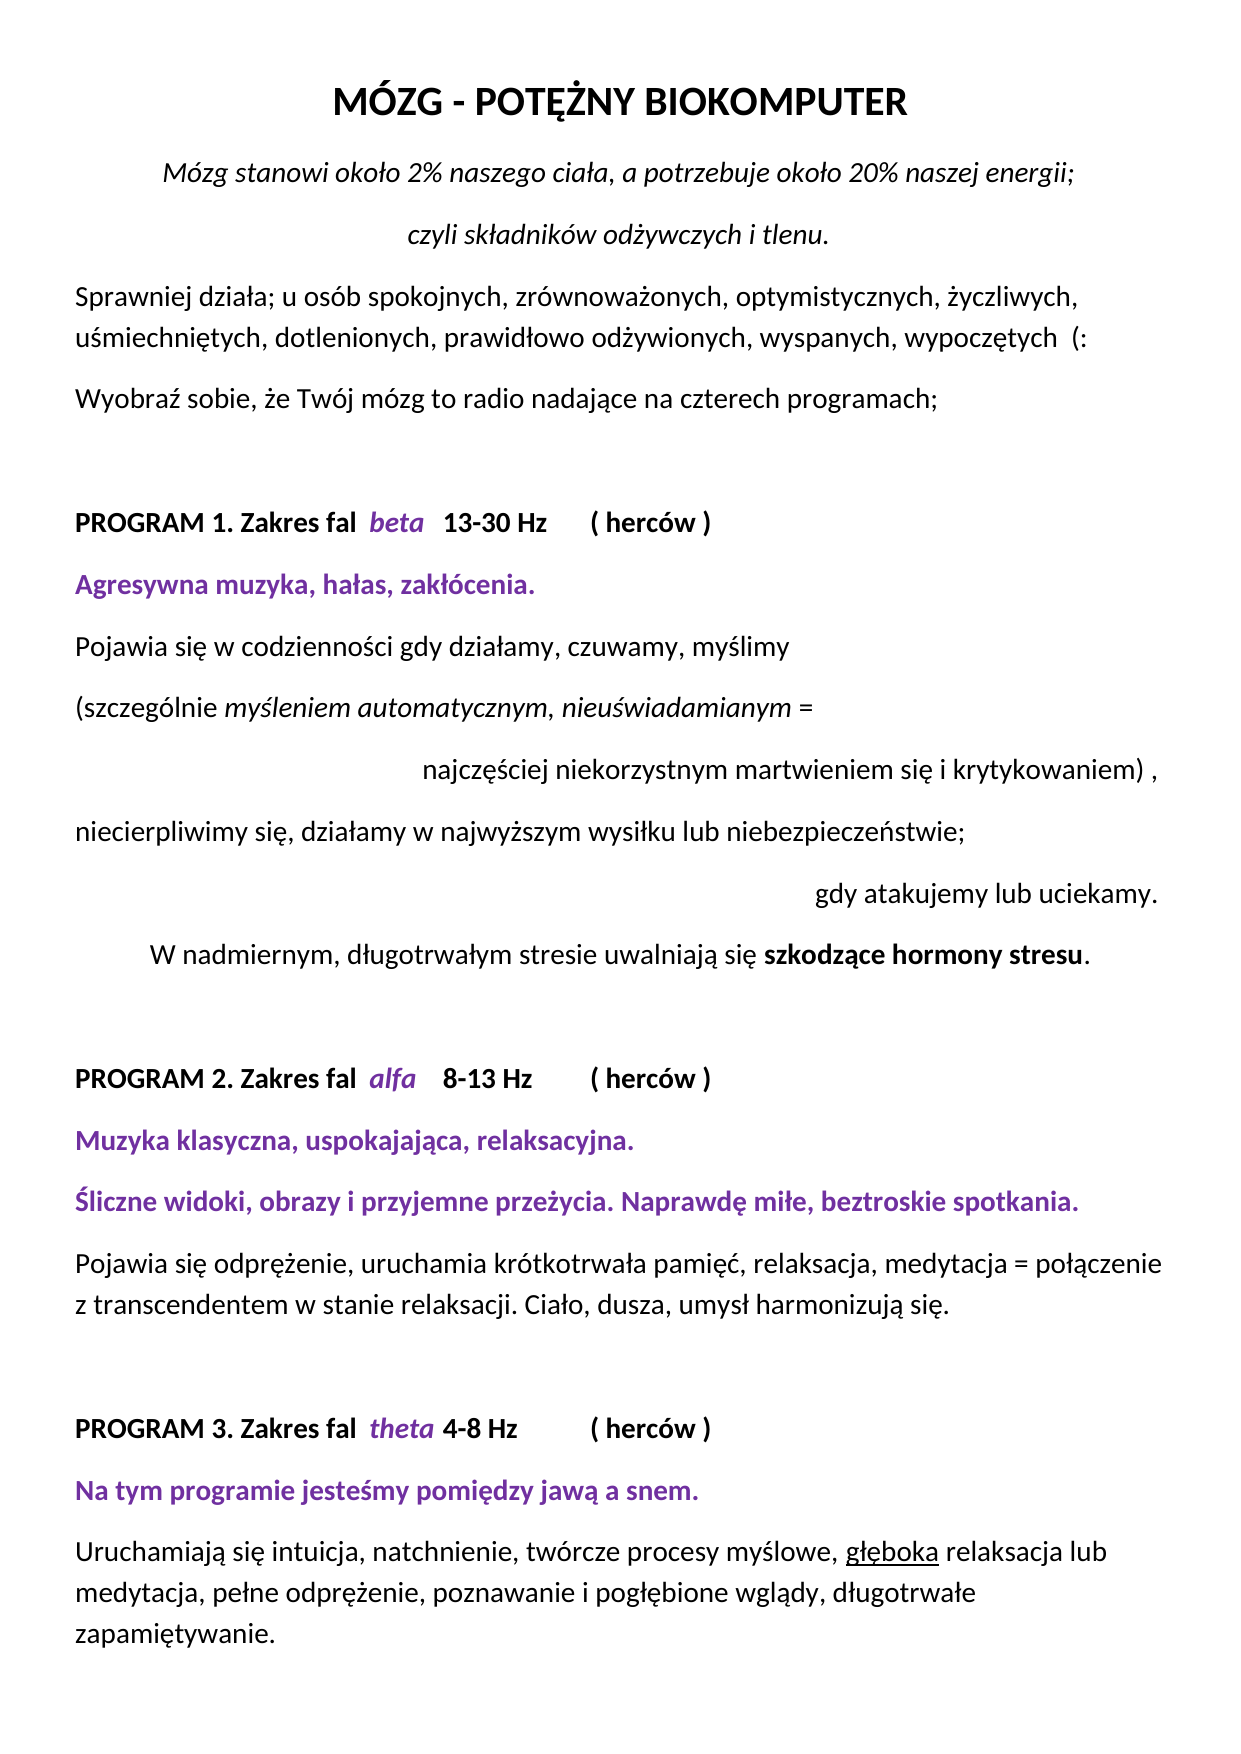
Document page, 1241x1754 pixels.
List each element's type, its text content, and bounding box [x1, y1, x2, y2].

text Muzyka klasyczna, uspokajająca, relaksacyjna. [75, 1122, 1165, 1157]
text (szczególnie myśleniem automatycznym, nieuświadamianym = [75, 689, 1165, 725]
text Śliczne widoki, obrazy i przyjemne przeżycia. Naprawdę miłe, beztroskie spotkania. [75, 1183, 1165, 1219]
text PROGRAM 3. Zakres fal theta 4-8 Hz ( herców ) [75, 1410, 1165, 1445]
text Pojawia się odprężenie, uruchamia krótkotrwała pamięć, relaksacja, medytacja = połączenie z transcendentem w stanie relaksacji. Ciało, dusza, umysł harmonizują się. [75, 1245, 1165, 1322]
text Sprawniej działa; u osób spokojnych, zrównoważonych, optymistycznych, życzliwych, uśmiechniętych, dotlenionych, prawidłowo odżywionych, wyspanych, wypoczętych (: [75, 278, 1165, 354]
text Mózg stanowi około 2% naszego ciała, a potrzebuje około 20% naszej energii; [75, 154, 1165, 190]
text MÓZG - POTĘŻNY BIOKOMPUTER [75, 75, 1165, 126]
text Na tym programie jesteśmy pomiędzy jawą a snem. [75, 1472, 1165, 1507]
text Uruchamiają się intuicja, natchnienie, twórcze procesy myślowe, głęboka relaksacja lub medytacja, pełne odprężenie, poznawanie i pogłębione wglądy, długotrwałe zapamiętywanie. [75, 1533, 1165, 1651]
text gdy atakujemy lub uciekamy. [75, 875, 1165, 910]
text Agresywna muzyka, hałas, zakłócenia. [75, 566, 1165, 601]
text PROGRAM 1. Zakres fal beta 13-30 Hz ( herców ) [75, 504, 1165, 540]
text W nadmiernym, długotrwałym stresie uwalniają się szkodzące hormony stresu. [75, 936, 1165, 972]
text czyli składników odżywczych i tlenu. [75, 216, 1165, 252]
text Pojawia się w codzienności gdy działamy, czuwamy, myślimy [75, 628, 1165, 663]
text najczęściej niekorzystnym martwieniem się i krytykowaniem) , [75, 751, 1165, 787]
text Wyobraź sobie, że Twój mózg to radio nadające na czterech programach; [75, 381, 1165, 416]
text PROGRAM 2. Zakres fal alfa 8-13 Hz ( herców ) [75, 1060, 1165, 1096]
text niecierpliwimy się, działamy w najwyższym wysiłku lub niebezpieczeństwie; [75, 813, 1165, 848]
